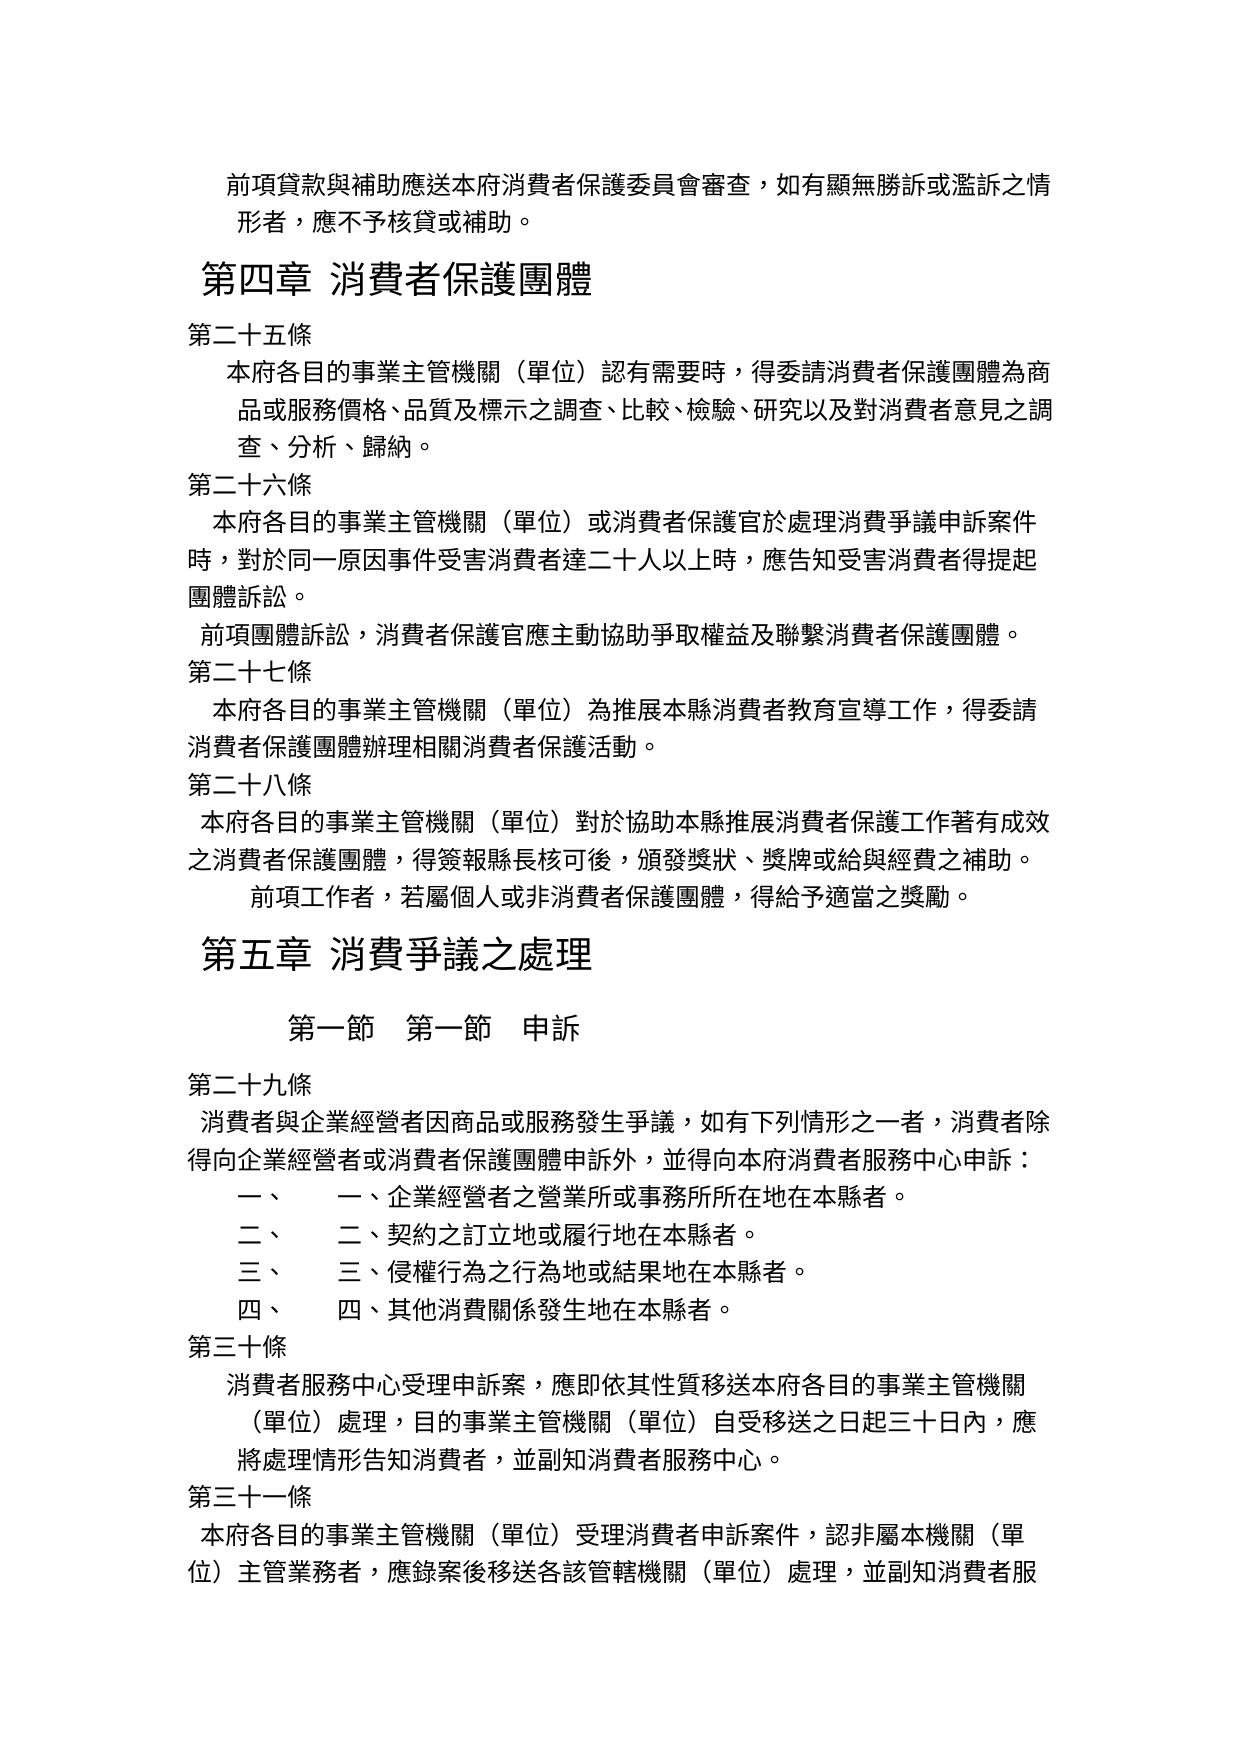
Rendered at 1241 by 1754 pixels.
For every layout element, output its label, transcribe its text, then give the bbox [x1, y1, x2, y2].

text 本府各目的事業主管機關（單位）或消費者保護官於處理消費爭議申訴案件時，對於同一原因事件受害消費者達二十人以上時，應告知受害消費者得提起團體訴訟。 [187, 502, 1053, 614]
text 第五章 消費爭議之處理 [187, 914, 1053, 989]
text 消費者服務中心受理申訴案，應即依其性質移送本府各目的事業主管機關（單位）處理，目的事業主管機關（單位）自受移送之日起三十日內，應將處理情形告知消費者，並副知消費者服務中心。 [187, 1364, 1053, 1477]
text 第三十一條 [187, 1477, 1053, 1514]
text 第二十六條 [187, 464, 1053, 502]
text 前項工作者，若屬個人或非消費者保護團體，得給予適當之獎勵。 [187, 877, 1053, 914]
text 第三十條 [187, 1327, 1053, 1364]
text 前項貸款與補助應送本府消費者保護委員會審查，如有顯無勝訴或濫訴之情形者，應不予核貸或補助。 [187, 164, 1053, 239]
list 三、侵權行為之行為地或結果地在本縣者。 [237, 1252, 1053, 1289]
text 消費者與企業經營者因商品或服務發生爭議，如有下列情形之一者，消費者除得向企業經營者或消費者保護團體申訴外，並得向本府消費者服務中心申訴： [187, 1102, 1053, 1177]
list 一、企業經營者之營業所或事務所所在地在本縣者。 [237, 1177, 1053, 1214]
text 第二十八條 [187, 764, 1053, 802]
text 本府各目的事業主管機關（單位）對於協助本縣推展消費者保護工作著有成效之消費者保護團體，得簽報縣長核可後，頒發獎狀、獎牌或給與經費之補助。 [187, 802, 1053, 877]
text 本府各目的事業主管機關（單位）受理消費者申訴案件，認非屬本機關（單位）主管業務者，應錄案後移送各該管轄機關（單位）處理，並副知消費者服 [187, 1514, 1053, 1589]
list 第一節 申訴 [287, 989, 1053, 1064]
text 本府各目的事業主管機關（單位）為推展本縣消費者教育宣導工作，得委請消費者保護團體辦理相關消費者保護活動。 [187, 689, 1053, 764]
text 第二十九條 [187, 1064, 1053, 1102]
text 第二十七條 [187, 652, 1053, 689]
text 前項團體訴訟，消費者保護官應主動協助爭取權益及聯繫消費者保護團體。 [187, 614, 1053, 652]
text 第二十五條 [187, 314, 1053, 352]
text 第四章 消費者保護團體 [187, 239, 1053, 314]
list 四、其他消費關係發生地在本縣者。 [237, 1289, 1053, 1327]
list 二、契約之訂立地或履行地在本縣者。 [237, 1214, 1053, 1252]
text 本府各目的事業主管機關（單位）認有需要時，得委請消費者保護團體為商品或服務價格、品質及標示之調查、比較、檢驗、研究以及對消費者意見之調查、分析、歸納。 [187, 352, 1053, 464]
